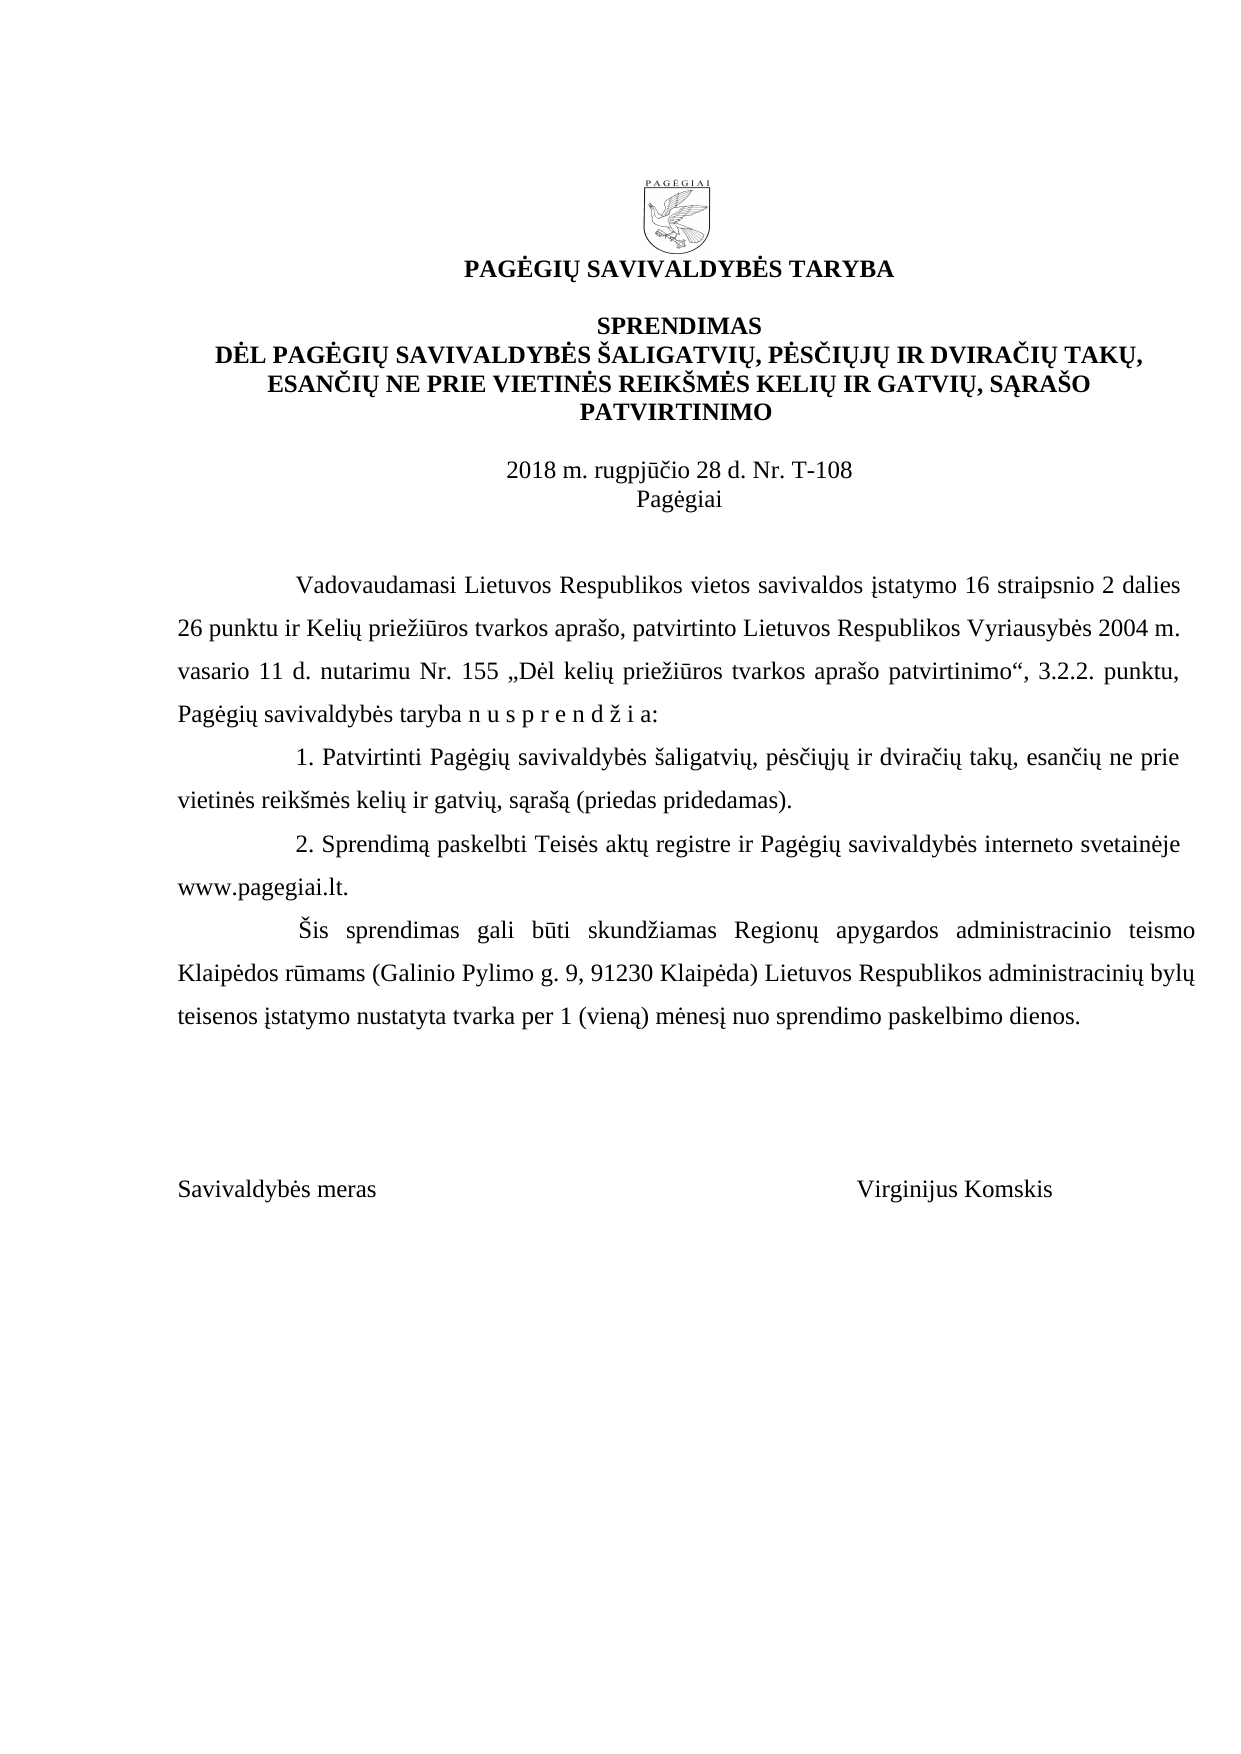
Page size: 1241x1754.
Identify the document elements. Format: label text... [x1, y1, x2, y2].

text Pagėgiai [177, 484, 1181, 512]
text Savivaldybės meras Virginijus Komskis [177, 1174, 1181, 1202]
text Pagėgių savivaldybės taryba [177, 254, 1181, 282]
text Vadovaudamasi Lietuvos Respublikos vietos savivaldos įstatymo 16 straipsnio 2 dalies 26 punktu ir Kelių priežiūros tvarkos aprašo, patvirtinto Lietuvos Respublikos Vyriausybės 2004 m. vasario 11 d. nutarimu Nr. 155 „Dėl kelių priežiūros tvarkos aprašo patvirtinimo“, 3.2.2. punktu, Pagėgių savivaldybės taryba n u s p r e n d ž i a: [177, 570, 1181, 728]
text 1. Patvirtinti Pagėgių savivaldybės šaligatvių, pėsčiųjų ir dviračių takų, esančių ne prie vietinės reikšmės kelių ir gatvių, sąrašą (priedas pridedamas). [177, 742, 1181, 814]
text sprendimas [177, 311, 1181, 340]
text dėl Pagėgių savivaldybės šaligatvių, PĖSČIŲJŲ ir dviračių takų, esančių ne prie vietinės reikšmės kelių ir gatvių, sąrašo patvirtinimo [177, 340, 1181, 426]
text 2. Sprendimą paskelbti Teisės aktų registre ir Pagėgių savivaldybės interneto svetainėje www.pagegiai.lt. [177, 829, 1181, 901]
text 2018 m. rugpjūčio 28 d. Nr. T-108 [177, 455, 1181, 484]
text Šis sprendimas gali būti skundžiamas Regionų apygardos administracinio teismo Klaipėdos rūmams (Galinio Pylimo g. 9, 91230 Klaipėda) Lietuvos Respublikos administracinių bylų teisenos įstatymo nustatyta tvarka per 1 (vieną) mėnesį nuo sprendimo paskelbimo dienos. [177, 915, 1196, 1030]
